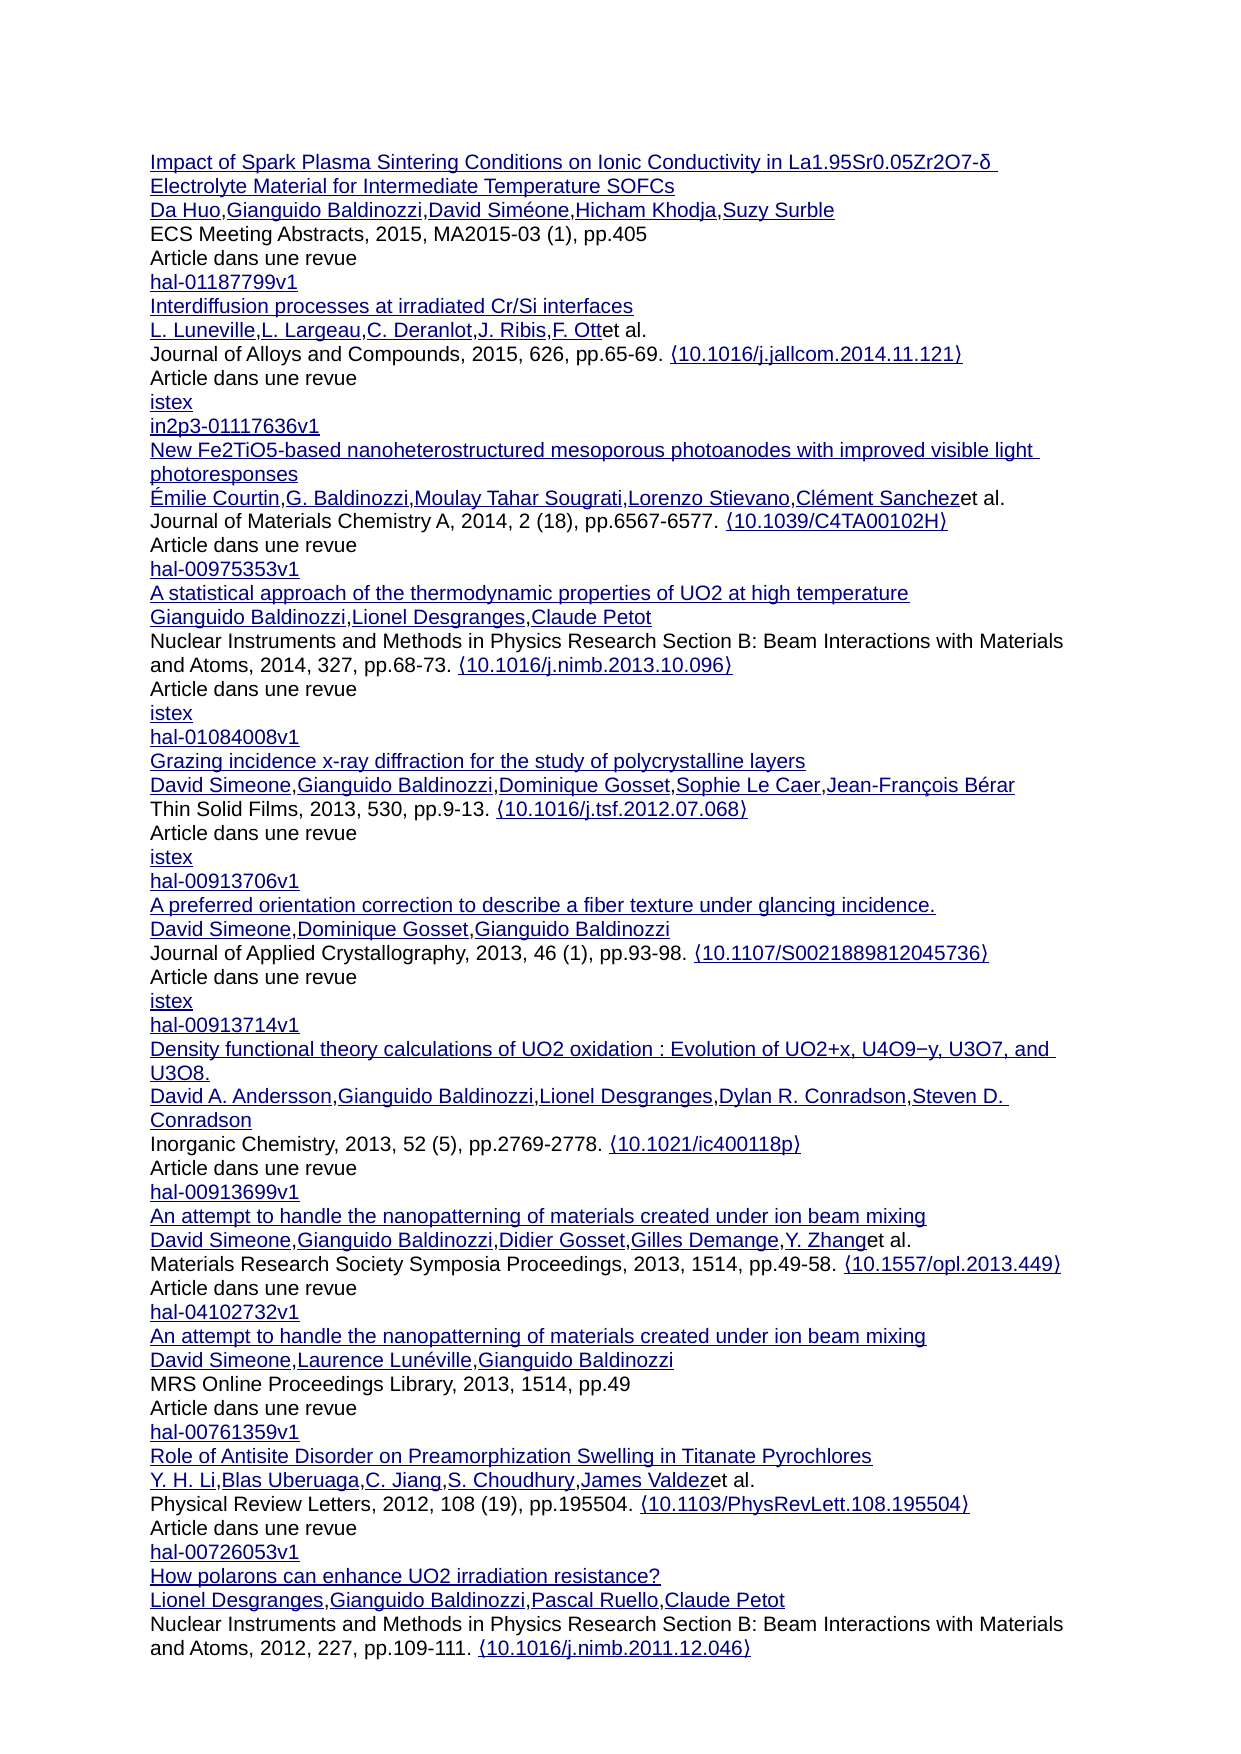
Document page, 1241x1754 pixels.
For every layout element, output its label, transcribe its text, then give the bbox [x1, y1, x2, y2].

table_cell An attempt to handle the nanopatterning of materials created under ion beam mixing David Simeone,Gianguido Baldinozzi,Didier Gosset,Gilles Demange,Y. Zhanget al. Materials Research Society Symposia Proceedings, 2013, 1514, pp.49-58. ⟨10.1557/opl.2013.449⟩ Article dans une revue hal-04102732v1 [150, 1204, 1090, 1324]
table_cell Role of Antisite Disorder on Preamorphization Swelling in Titanate Pyrochlores Y. H. Li,Blas Uberuaga,C. Jiang,S. Choudhury,James Valdezet al. Physical Review Letters, 2012, 108 (19), pp.195504. ⟨10.1103/PhysRevLett.108.195504⟩ Article dans une revue hal-00726053v1 [150, 1444, 1090, 1563]
table_cell An attempt to handle the nanopatterning of materials created under ion beam mixing David Simeone,Laurence Lunéville,Gianguido Baldinozzi MRS Online Proceedings Library, 2013, 1514, pp.49 Article dans une revue hal-00761359v1 [150, 1324, 1090, 1444]
table_cell Grazing incidence x-ray diffraction for the study of polycrystalline layers David Simeone,Gianguido Baldinozzi,Dominique Gosset,Sophie Le Caer,Jean-François Bérar Thin Solid Films, 2013, 530, pp.9-13. ⟨10.1016/j.tsf.2012.07.068⟩ Article dans une revue istex hal-00913706v1 [150, 749, 1090, 893]
table_cell Impact of Spark Plasma Sintering Conditions on Ionic Conductivity in La1.95Sr0.05Zr2O7-δ Electrolyte Material for Intermediate Temperature SOFCs Da Huo,Gianguido Baldinozzi,David Siméone,Hicham Khodja,Suzy Surble ECS Meeting Abstracts, 2015, MA2015-03 (1), pp.405 Article dans une revue hal-01187799v1 [150, 150, 1090, 294]
table_cell New Fe2TiO5-based nanoheterostructured mesoporous photoanodes with improved visible light photoresponses Émilie Courtin,G. Baldinozzi,Moulay Tahar Sougrati,Lorenzo Stievano,Clément Sanchezet al. Journal of Materials Chemistry A, 2014, 2 (18), pp.6567-6577. ⟨10.1039/C4TA00102H⟩ Article dans une revue hal-00975353v1 [150, 438, 1090, 581]
table_cell Density functional theory calculations of UO2 oxidation : Evolution of UO2+x, U4O9−y, U3O7, and U3O8. David A. Andersson,Gianguido Baldinozzi,Lionel Desgranges,Dylan R. Conradson,Steven D. Conradson Inorganic Chemistry, 2013, 52 (5), pp.2769-2778. ⟨10.1021/ic400118p⟩ Article dans une revue hal-00913699v1 [150, 1036, 1090, 1204]
table_cell How polarons can enhance UO2 irradiation resistance? Lionel Desgranges,Gianguido Baldinozzi,Pascal Ruello,Claude Petot Nuclear Instruments and Methods in Physics Research Section B: Beam Interactions with Materials and Atoms, 2012, 227, pp.109-111. ⟨10.1016/j.nimb.2011.12.046⟩ [150, 1564, 1090, 1659]
table_cell A preferred orientation correction to describe a fiber texture under glancing incidence. David Simeone,Dominique Gosset,Gianguido Baldinozzi Journal of Applied Crystallography, 2013, 46 (1), pp.93-98. ⟨10.1107/S0021889812045736⟩ Article dans une revue istex hal-00913714v1 [150, 893, 1090, 1036]
table_cell A statistical approach of the thermodynamic properties of UO2 at high temperature Gianguido Baldinozzi,Lionel Desgranges,Claude Petot Nuclear Instruments and Methods in Physics Research Section B: Beam Interactions with Materials and Atoms, 2014, 327, pp.68-73. ⟨10.1016/j.nimb.2013.10.096⟩ Article dans une revue istex hal-01084008v1 [150, 581, 1090, 749]
table_cell Interdiffusion processes at irradiated Cr/Si interfaces L. Luneville,L. Largeau,C. Deranlot,J. Ribis,F. Ottet al. Journal of Alloys and Compounds, 2015, 626, pp.65-69. ⟨10.1016/j.jallcom.2014.11.121⟩ Article dans une revue istex in2p3-01117636v1 [150, 294, 1090, 437]
